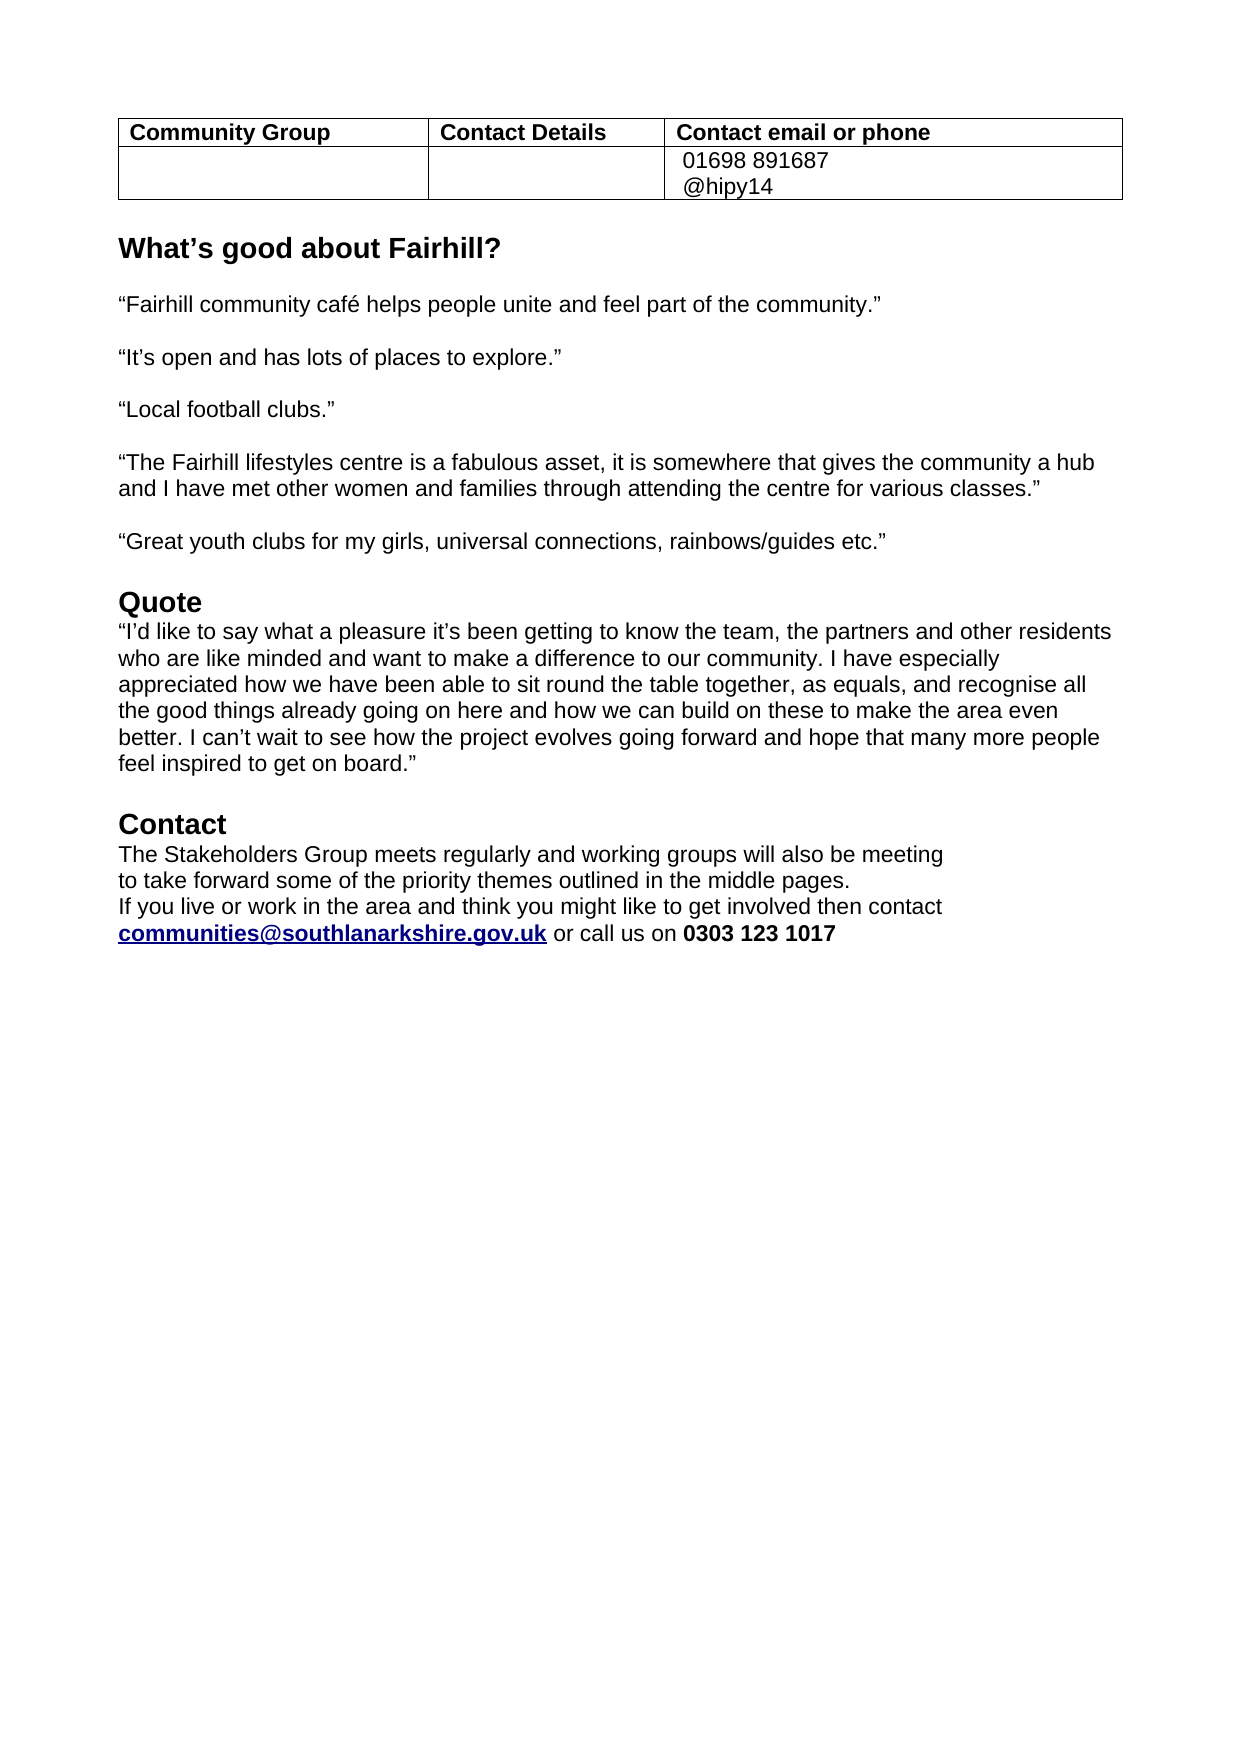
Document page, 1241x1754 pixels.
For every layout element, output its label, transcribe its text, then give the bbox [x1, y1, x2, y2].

text The Stakeholders Group meets regularly and working groups will also be meeting to take forward some of the priority themes outlined in the middle pages. If you live or work in the area and think you might like to get involved then contact communities@southlanarkshire.gov.uk or call us on 0303 123 1017 [118, 841, 1122, 946]
text “Great youth clubs for my girls, universal connections, rainbows/guides etc.” [118, 528, 1122, 554]
text “Fairhill community café helps people unite and feel part of the community.” [118, 291, 1122, 317]
table_cell 01698 891687 @hipy14 [665, 147, 1122, 199]
subtitle What’s good about Fairhill? [118, 231, 1122, 264]
subtitle Contact [118, 807, 1122, 841]
table_header Contact email or phone [665, 119, 1122, 146]
text “It’s open and has lots of places to explore.” [118, 343, 1122, 370]
subtitle Quote [118, 585, 1122, 618]
table_cell [119, 147, 428, 199]
table_header Contact Details [429, 119, 664, 146]
table_header Community Group [119, 119, 428, 146]
text “I’d like to say what a pleasure it’s been getting to know the team, the partners and other residents who are like minded and want to make a difference to our community. I have especially appreciated how we have been able to sit round the table together, as equals, and recognise all the good things already going on here and how we can build on these to make the area even better. I can’t wait to see how the project evolves going forward and hope that many more people feel inspired to get on board.” [118, 618, 1122, 776]
text “The Fairhill lifestyles centre is a fabulous asset, it is somewhere that gives the community a hub and I have met other women and families through attending the centre for various classes.” [118, 449, 1122, 502]
table_cell [429, 147, 664, 199]
text “Local football clubs.” [118, 396, 1122, 422]
